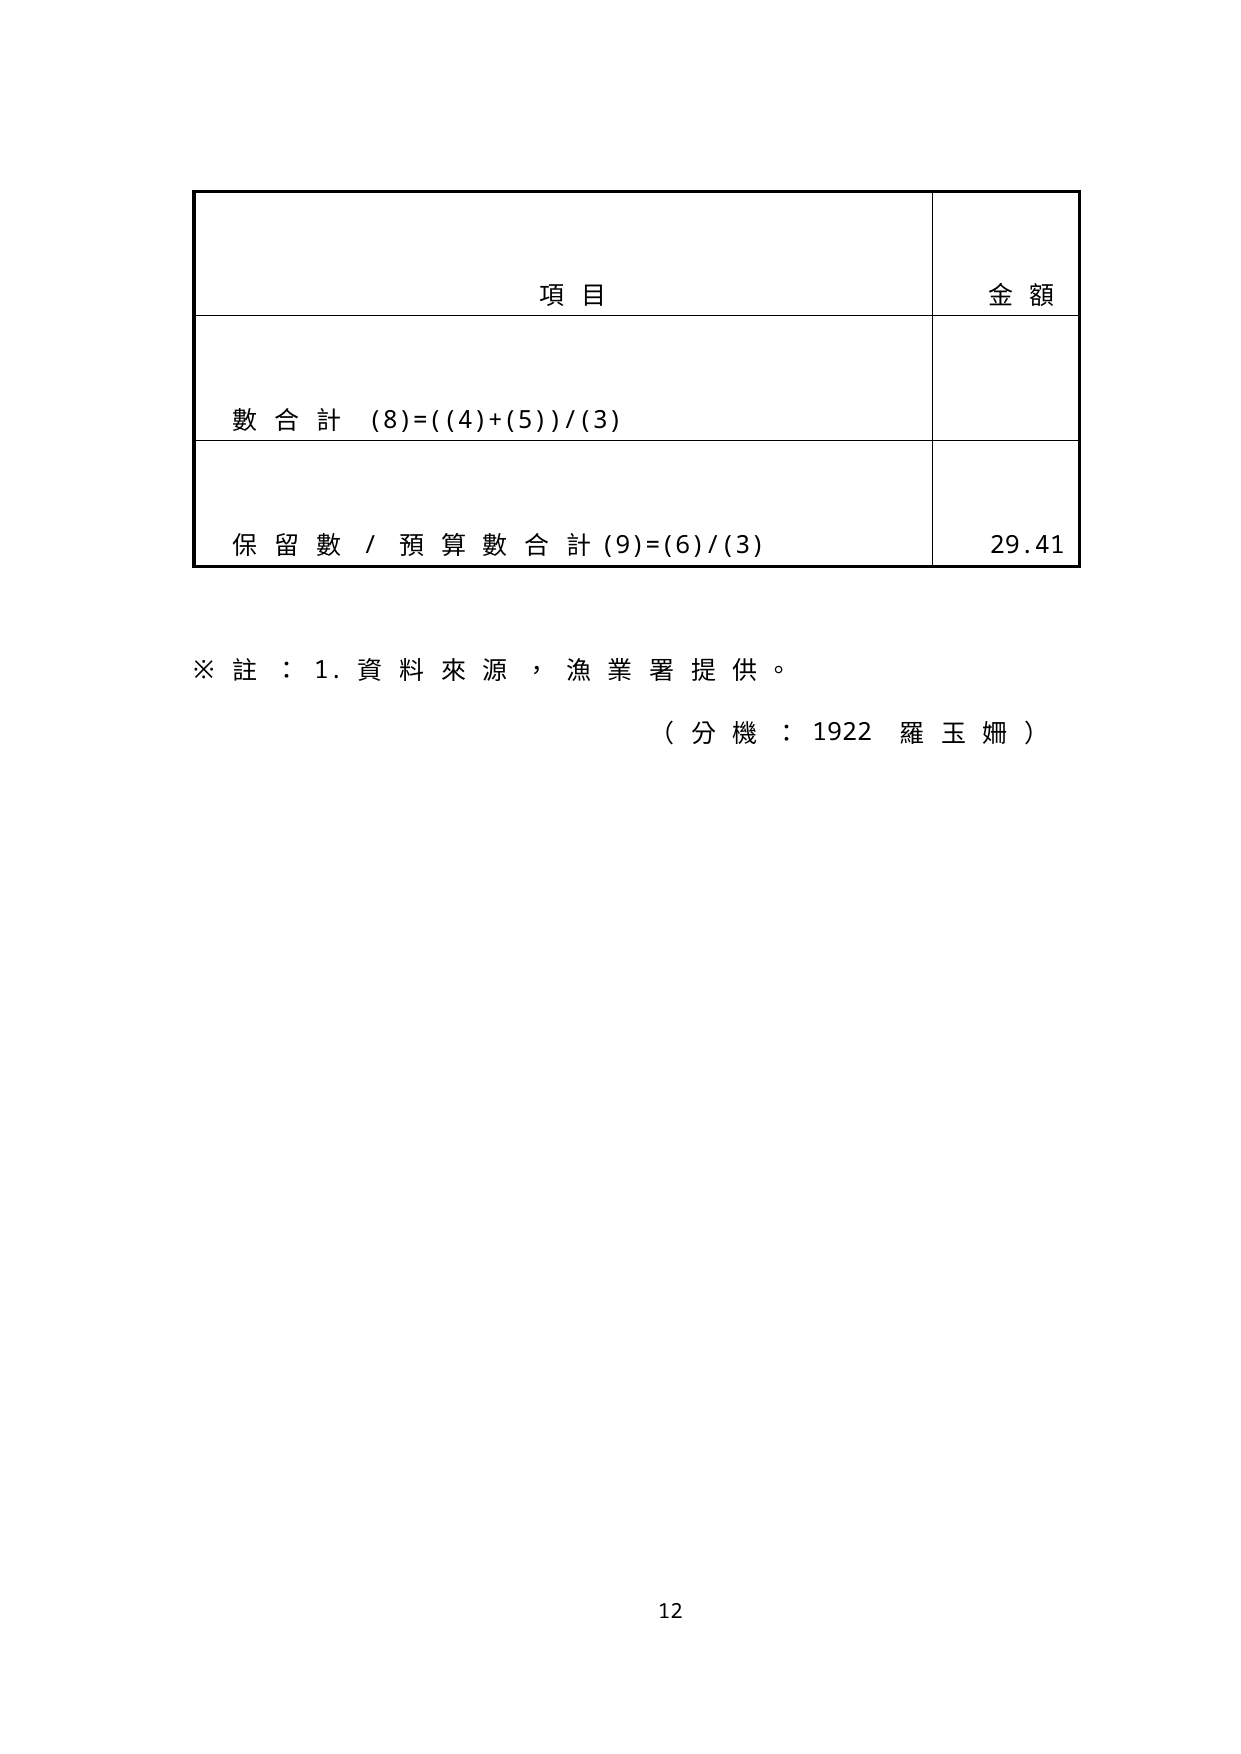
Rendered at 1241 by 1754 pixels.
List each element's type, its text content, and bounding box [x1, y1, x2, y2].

text ※註：1.資料來源，漁業署提供。 [183, 627, 1058, 689]
table_header 金額 [933, 193, 1078, 314]
table_cell 保留數/預算數合計(9)=(6)/(3) [196, 441, 932, 564]
table_cell 數合計(8)=((4)+(5))/(3) [196, 316, 932, 439]
text （分機：1922 羅玉姍） [183, 689, 1058, 752]
table_header 項目 [196, 193, 932, 314]
table_cell 29.41 [933, 441, 1078, 564]
table_cell [933, 316, 1078, 439]
